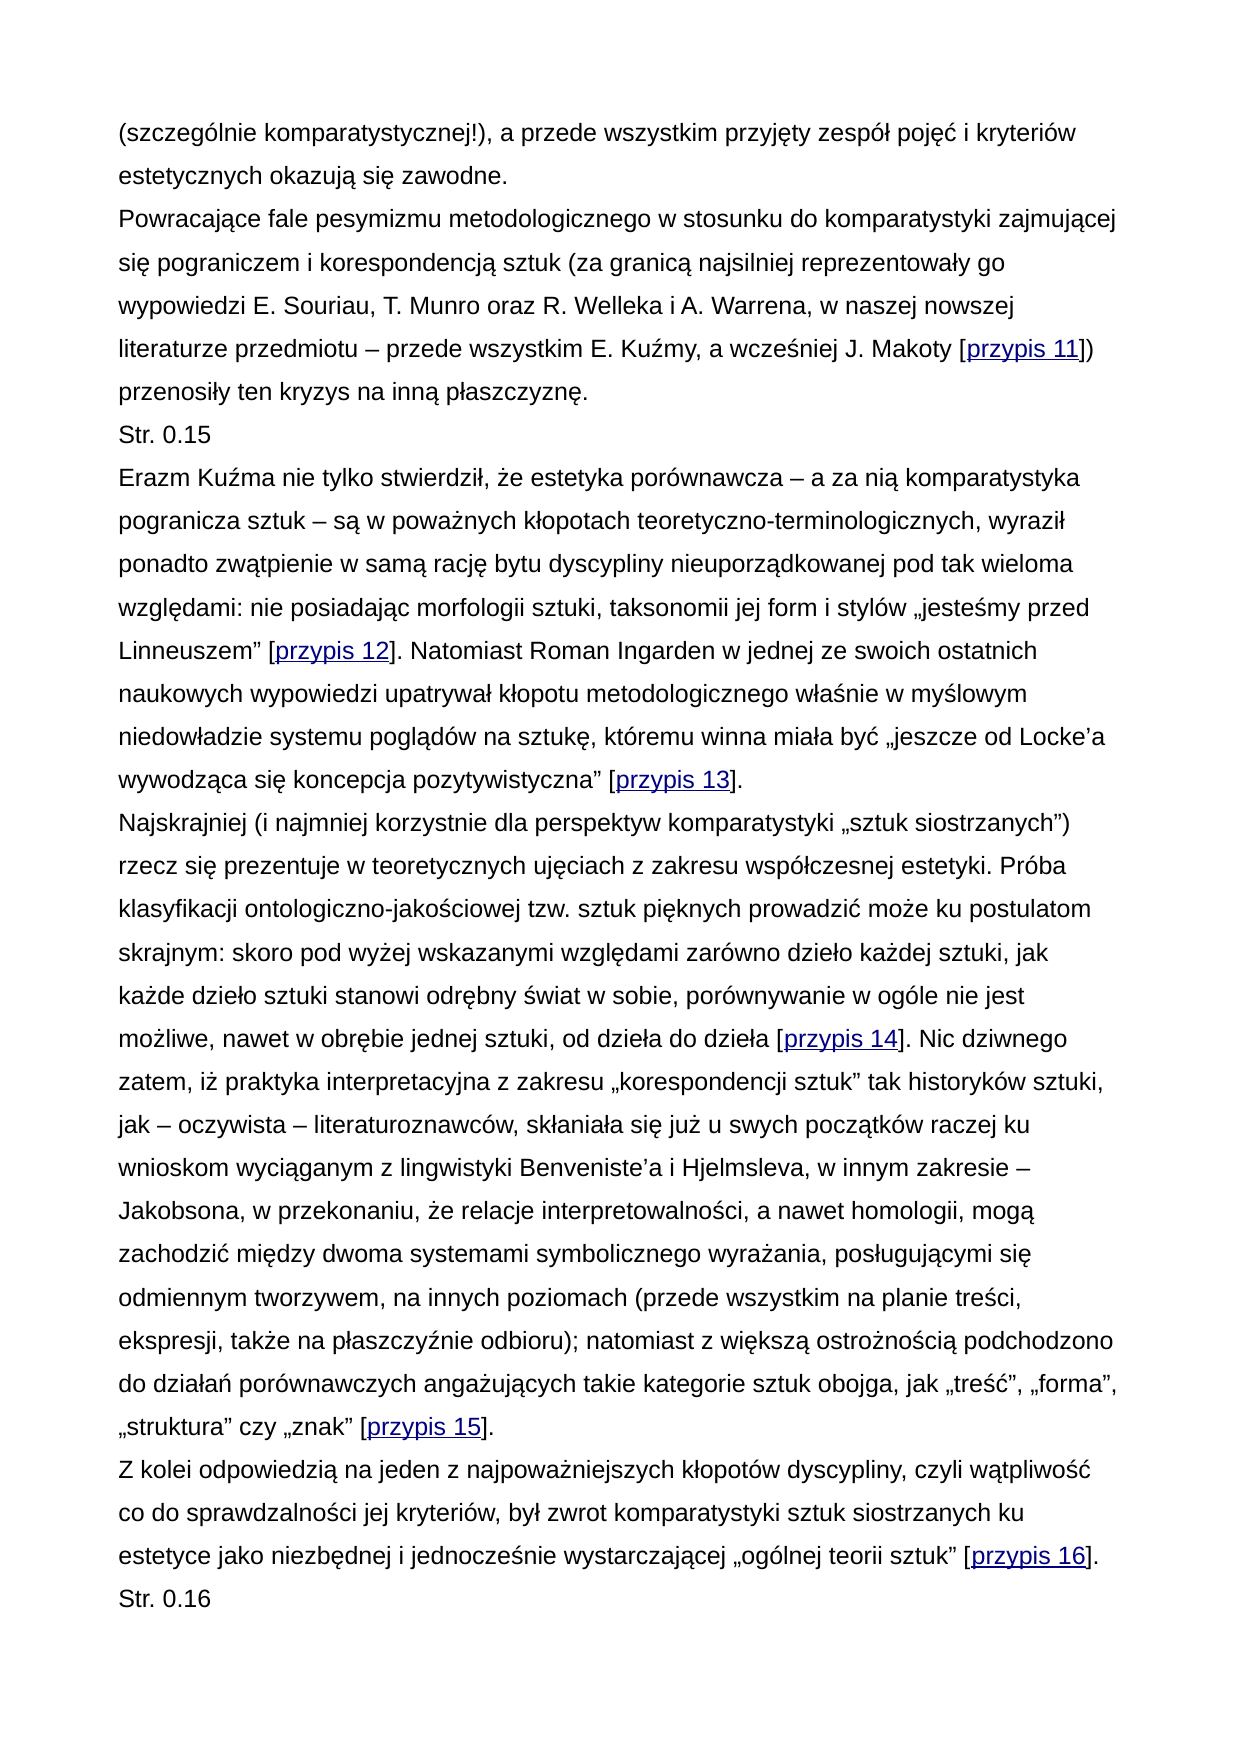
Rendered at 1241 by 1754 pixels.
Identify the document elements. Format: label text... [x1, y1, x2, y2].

text Str. 0.16 [118, 1584, 1122, 1613]
text Najskrajniej (i najmniej korzystnie dla perspektyw komparatystyki „sztuk siostrzanych”) rzecz się prezentuje w teoretycznych ujęciach z zakresu współczesnej estetyki. Próba klasyfikacji ontologiczno-jakościowej tzw. sztuk pięknych prowadzić może ku postulatom skrajnym: skoro pod wyżej wskazanymi względami zarówno dzieło każdej sztuki, jak każde dzieło sztuki stanowi odrębny świat w sobie, porównywanie w ogóle nie jest możliwe, nawet w obrębie jednej sztuki, od dzieła do dzieła [przypis 14]. Nic dziwnego zatem, iż praktyka interpretacyjna z zakresu „korespondencji sztuk” tak historyków sztuki, jak – oczywista – literaturoznawców, skłaniała się już u swych początków raczej ku wnioskom wyciąganym z lingwistyki Benveniste’a i Hjelmsleva, w innym zakresie – Jakobsona, w przekonaniu, że relacje interpretowalności, a nawet homologii, mogą zachodzić między dwoma systemami symbolicznego wyrażania, posługującymi się odmiennym tworzywem, na innych poziomach (przede wszystkim na planie treści, ekspresji, także na płaszczyźnie odbioru); natomiast z większą ostrożnością podchodzono do działań porównawczych angażujących takie kategorie sztuk obojga, jak „treść”, „forma”, „struktura” czy „znak” [przypis 15]. [118, 808, 1122, 1441]
text Powracające fale pesymizmu metodologicznego w stosunku do komparatystyki zajmującej się pograniczem i korespondencją sztuk (za granicą najsilniej reprezentowały go wypowiedzi E. Souriau, T. Munro oraz R. Welleka i A. Warrena, w naszej nowszej literaturze przedmiotu – przede wszystkim E. Kuźmy, a wcześniej J. Makoty [przypis 11]) przenosiły ten kryzys na inną płaszczyznę. [118, 204, 1122, 406]
text Str. 0.15 [118, 420, 1122, 449]
text Z kolei odpowiedzią na jeden z najpoważniejszych kłopotów dyscypliny, czyli wątpliwość co do sprawdzalności jej kryteriów, był zwrot komparatystyki sztuk siostrzanych ku estetyce jako niezbędnej i jednocześnie wystarczającej „ogólnej teorii sztuk” [przypis 16]. [118, 1455, 1122, 1570]
text (szczególnie komparatystycznej!), a przede wszystkim przyjęty zespół pojęć i kryteriów estetycznych okazują się zawodne. [118, 118, 1122, 190]
text Erazm Kuźma nie tylko stwierdził, że estetyka porównawcza – a za nią komparatystyka pogranicza sztuk – są w poważnych kłopotach teoretyczno-terminologicznych, wyraził ponadto zwątpienie w samą rację bytu dyscypliny nieuporządkowanej pod tak wieloma względami: nie posiadając morfologii sztuki, taksonomii jej form i stylów „jesteśmy przed Linneuszem” [przypis 12]. Natomiast Roman Ingarden w jednej ze swoich ostatnich naukowych wypowiedzi upatrywał kłopotu metodologicznego właśnie w myślowym niedowładzie systemu poglądów na sztukę, któremu winna miała być „jeszcze od Locke’a wywodząca się koncepcja pozytywistyczna” [przypis 13]. [118, 463, 1122, 794]
